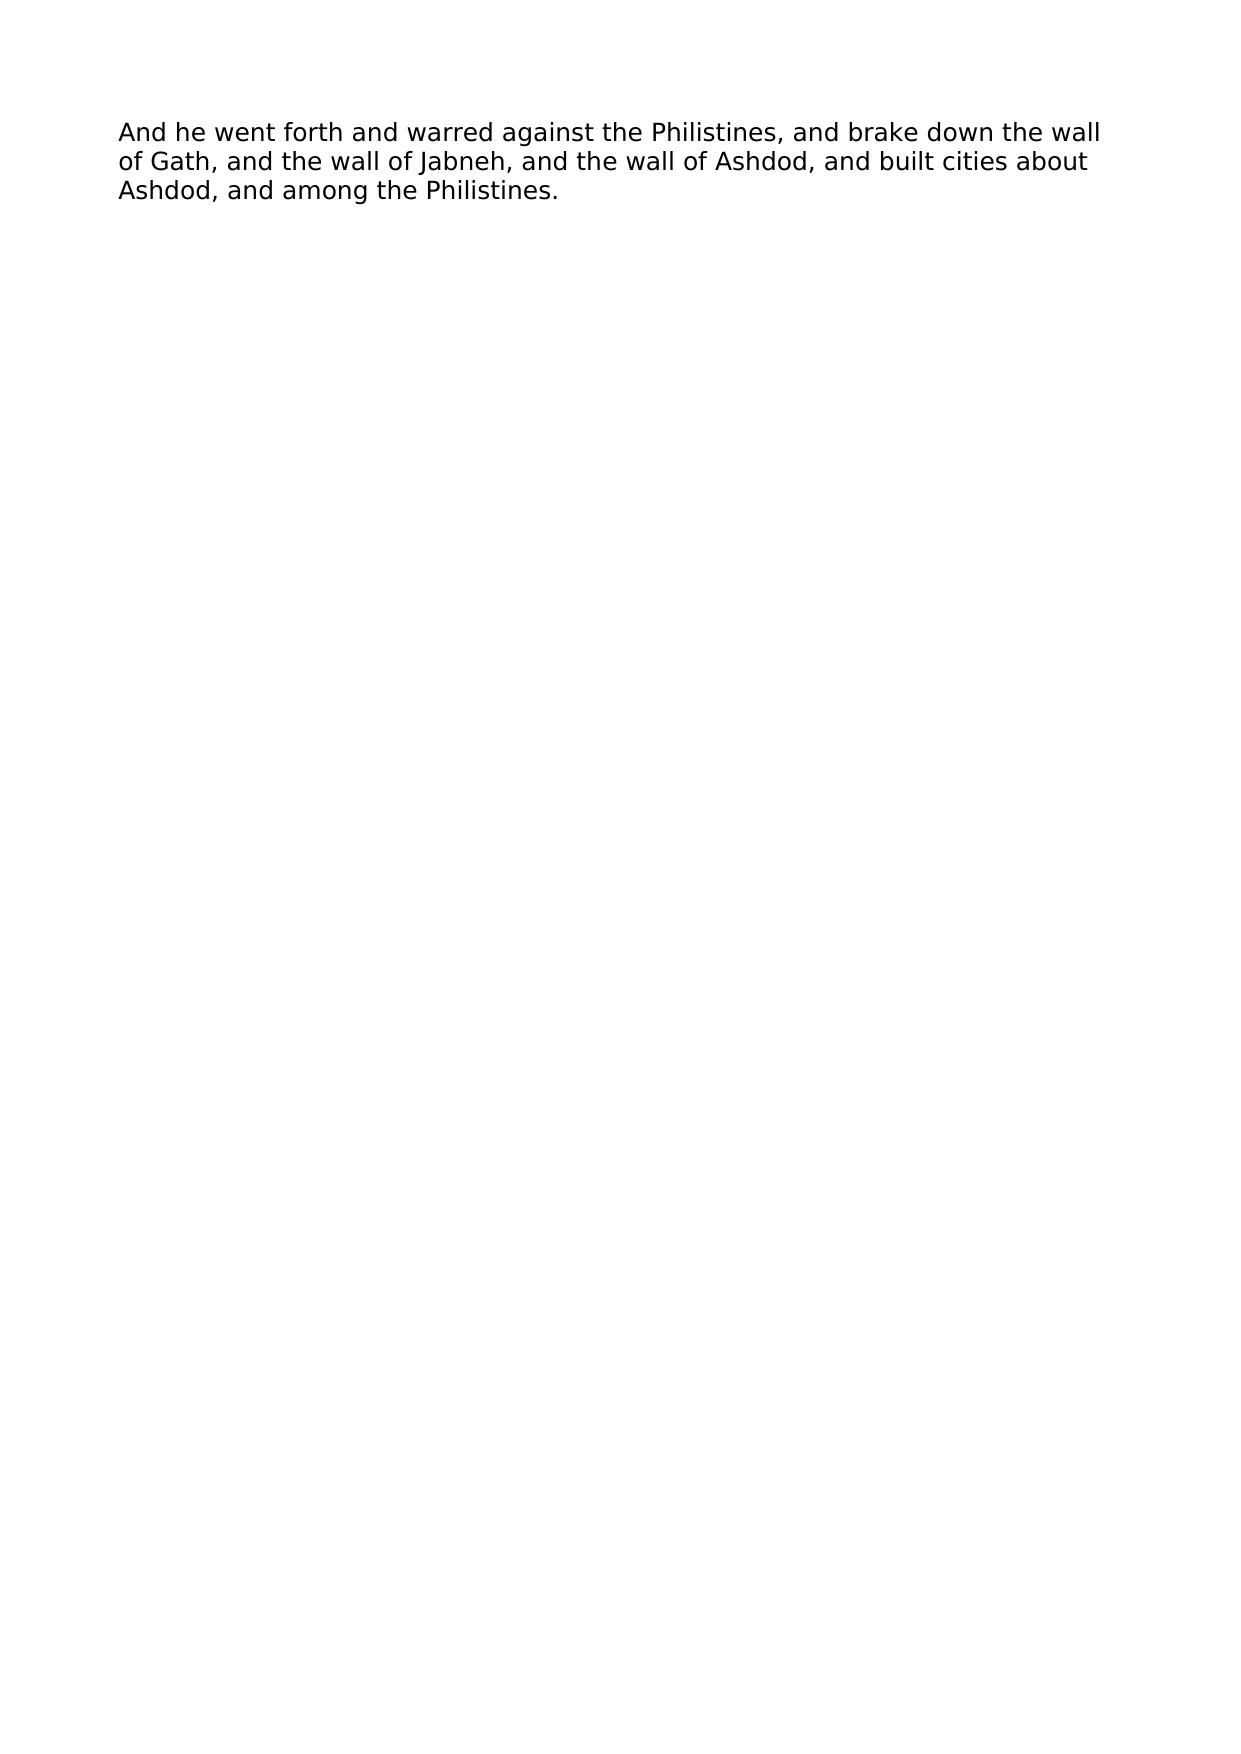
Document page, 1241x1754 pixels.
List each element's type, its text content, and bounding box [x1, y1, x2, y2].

text And he went forth and warred against the Philistines, and brake down the wall of Gath, and the wall of Jabneh, and the wall of Ashdod, and built cities about Ashdod, and among the Philistines. [118, 118, 1122, 206]
